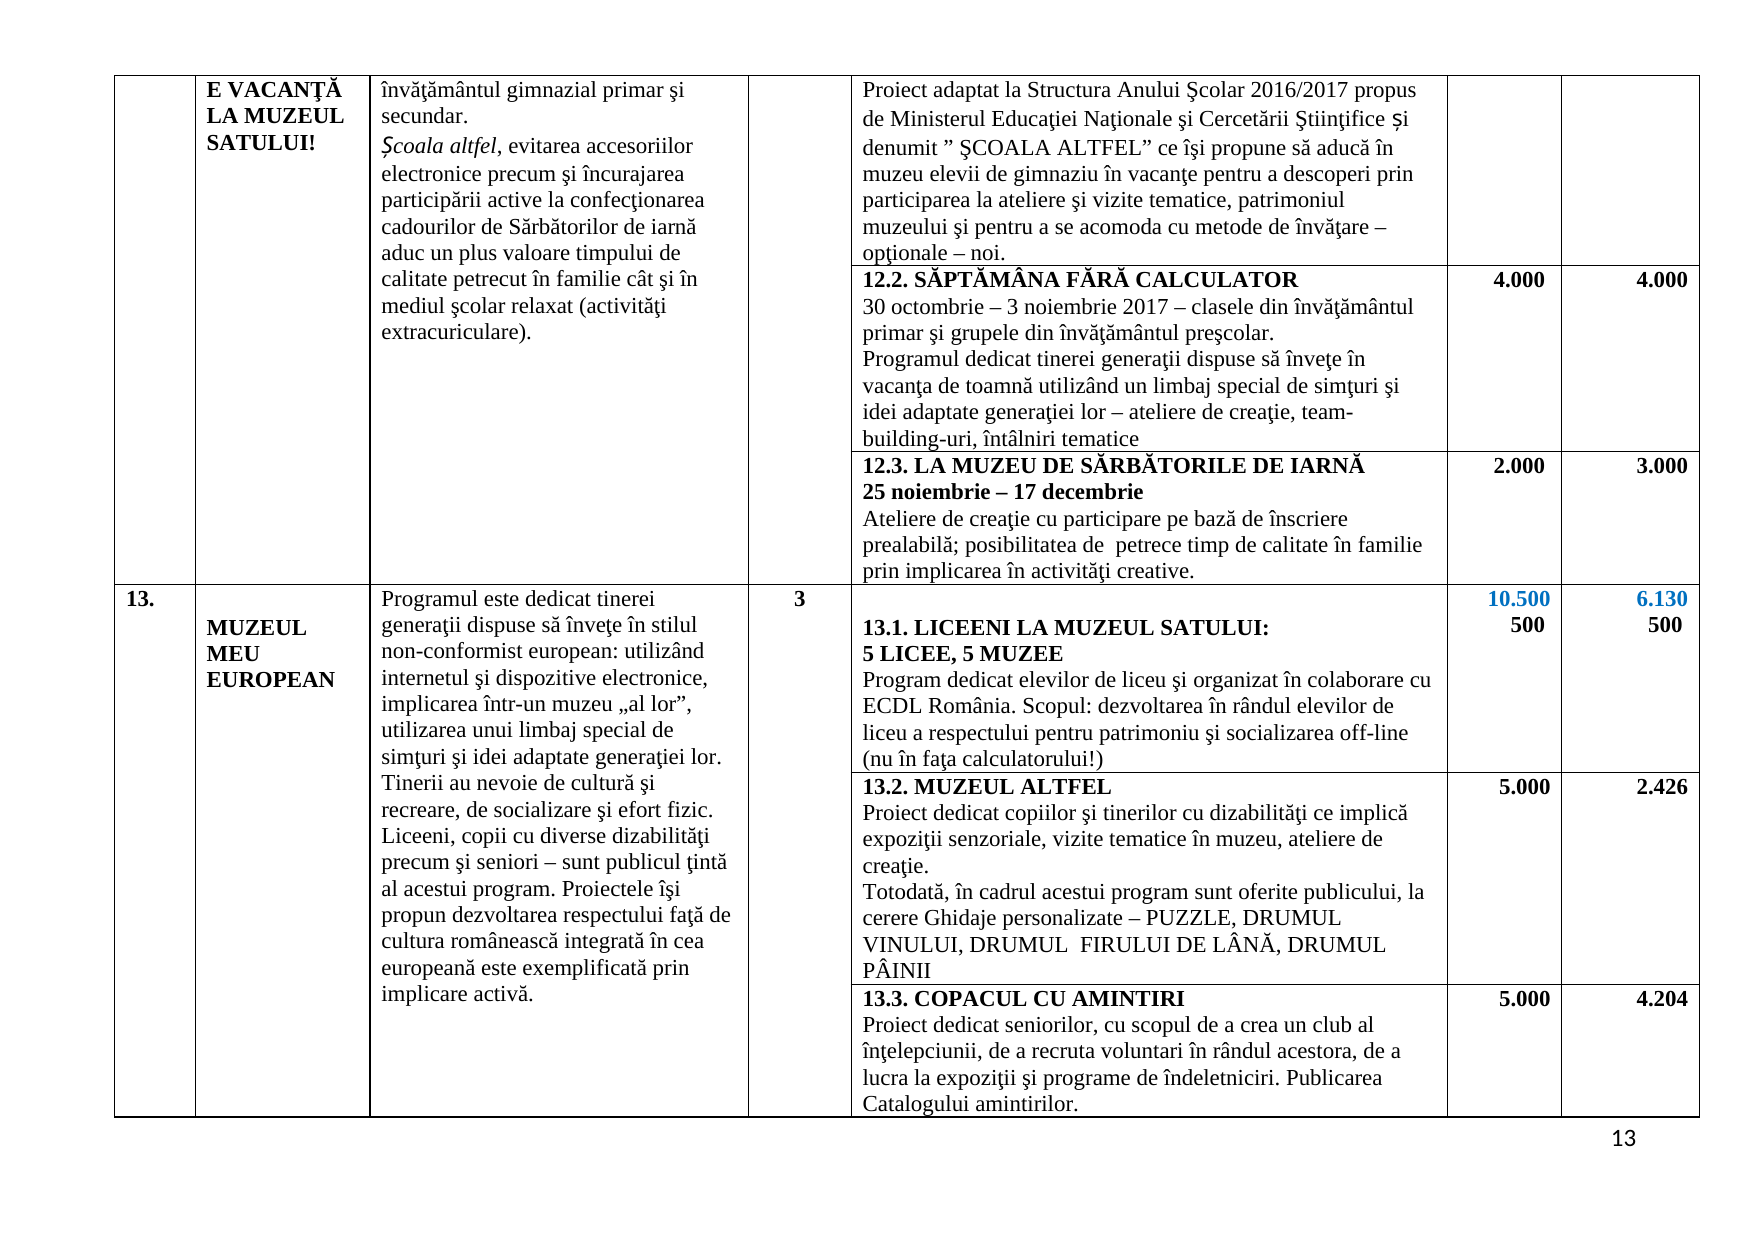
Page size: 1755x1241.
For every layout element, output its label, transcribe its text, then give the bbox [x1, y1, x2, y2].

table_cell [1562, 76, 1699, 265]
table_cell 3 [749, 585, 851, 1116]
table_cell 5.000 [1448, 985, 1561, 1116]
table_cell 4.000 [1562, 266, 1699, 451]
table_cell 13.3. COPACUL CU AMINTIRI Proiect dedicat seniorilor, cu scopul de a crea un club al înţelepciunii, de a recruta voluntari în rândul acestora, de a lucra la expoziţii şi programe de îndeletniciri. Publicarea Catalogului amintirilor. [852, 985, 1447, 1116]
table_cell 13. [115, 585, 195, 1116]
table_cell Proiect adaptat la Structura Anului Şcolar 2016/2017 propus de Ministerul Educaţiei Naţionale şi Cercetării Ştiinţifice şi denumit ” ŞCOALA ALTFEL” ce îşi propune să aducă în muzeu elevii de gimnaziu în vacanţe pentru a descoperi prin participarea la ateliere şi vizite tematice, patrimoniul muzeului şi pentru a se acomoda cu metode de învăţare – opţionale – noi. [852, 76, 1447, 265]
table_cell [1448, 76, 1561, 265]
table_cell E VACANŢĂ LA MUZEUL SATULUI! [196, 76, 369, 584]
table_cell 5.000 [1448, 773, 1561, 983]
table_cell 2.426 [1562, 773, 1699, 983]
table_cell MUZEUL MEU EUROPEAN [196, 585, 369, 1116]
table_cell învăţământul gimnazial primar şi secundar. Şcoala altfel, evitarea accesoriilor electronice precum şi încurajarea participării active la confecţionarea cadourilor de Sărbătorilor de iarnă aduc un plus valoare timpului de calitate petrecut în familie cât şi în mediul şcolar relaxat (activităţi extracuriculare). [371, 76, 748, 584]
table_cell 4.000 [1448, 266, 1561, 451]
table_cell 6.130 500 [1562, 585, 1699, 772]
table_cell 3.000 [1562, 452, 1699, 584]
table_cell 12.2. SĂPTĂMÂNA FĂRĂ CALCULATOR 30 octombrie – 3 noiembrie 2017 – clasele din învăţământul primar şi grupele din învăţământul preşcolar. Programul dedicat tinerei generaţii dispuse să înveţe în vacanţa de toamnă utilizând un limbaj special de simţuri şi idei adaptate generaţiei lor – ateliere de creaţie, team-building-uri, întâlniri tematice [852, 266, 1447, 451]
table_cell 12.3. LA MUZEU DE SĂRBĂTORILE DE IARNĂ 25 noiembrie – 17 decembrie Ateliere de creaţie cu participare pe bază de înscriere prealabilă; posibilitatea de petrece timp de calitate în familie prin implicarea în activităţi creative. [852, 452, 1447, 584]
table_cell 2.000 [1448, 452, 1561, 584]
table_cell 13.1. LICEENI LA MUZEUL SATULUI: 5 LICEE, 5 MUZEE Program dedicat elevilor de liceu şi organizat în colaborare cu ECDL România. Scopul: dezvoltarea în rândul elevilor de liceu a respectului pentru patrimoniu şi socializarea off-line (nu în faţa calculatorului!) [852, 585, 1447, 772]
table_cell [115, 76, 195, 584]
table_cell 10.500 500 [1448, 585, 1561, 772]
table_cell 13.2. MUZEUL ALTFEL Proiect dedicat copiilor şi tinerilor cu dizabilităţi ce implică expoziţii senzoriale, vizite tematice în muzeu, ateliere de creaţie. Totodată, în cadrul acestui program sunt oferite publicului, la cerere Ghidaje personalizate – PUZZLE, DRUMUL VINULUI, DRUMUL FIRULUI DE LÂNĂ, DRUMUL PÂINII [852, 773, 1447, 983]
table_cell [749, 76, 851, 584]
table_cell Programul este dedicat tinerei generaţii dispuse să înveţe în stilul non-conformist european: utilizând internetul şi dispozitive electronice, implicarea într-un muzeu „al lor”, utilizarea unui limbaj special de simţuri şi idei adaptate generaţiei lor. Tinerii au nevoie de cultură şi recreare, de socializare şi efort fizic. Liceeni, copii cu diverse dizabilităţi precum şi seniori – sunt publicul ţintă al acestui program. Proiectele îşi propun dezvoltarea respectului faţă de cultura românească integrată în cea europeană este exemplificată prin implicare activă. [371, 585, 748, 1116]
table_cell 4.204 [1562, 985, 1699, 1116]
